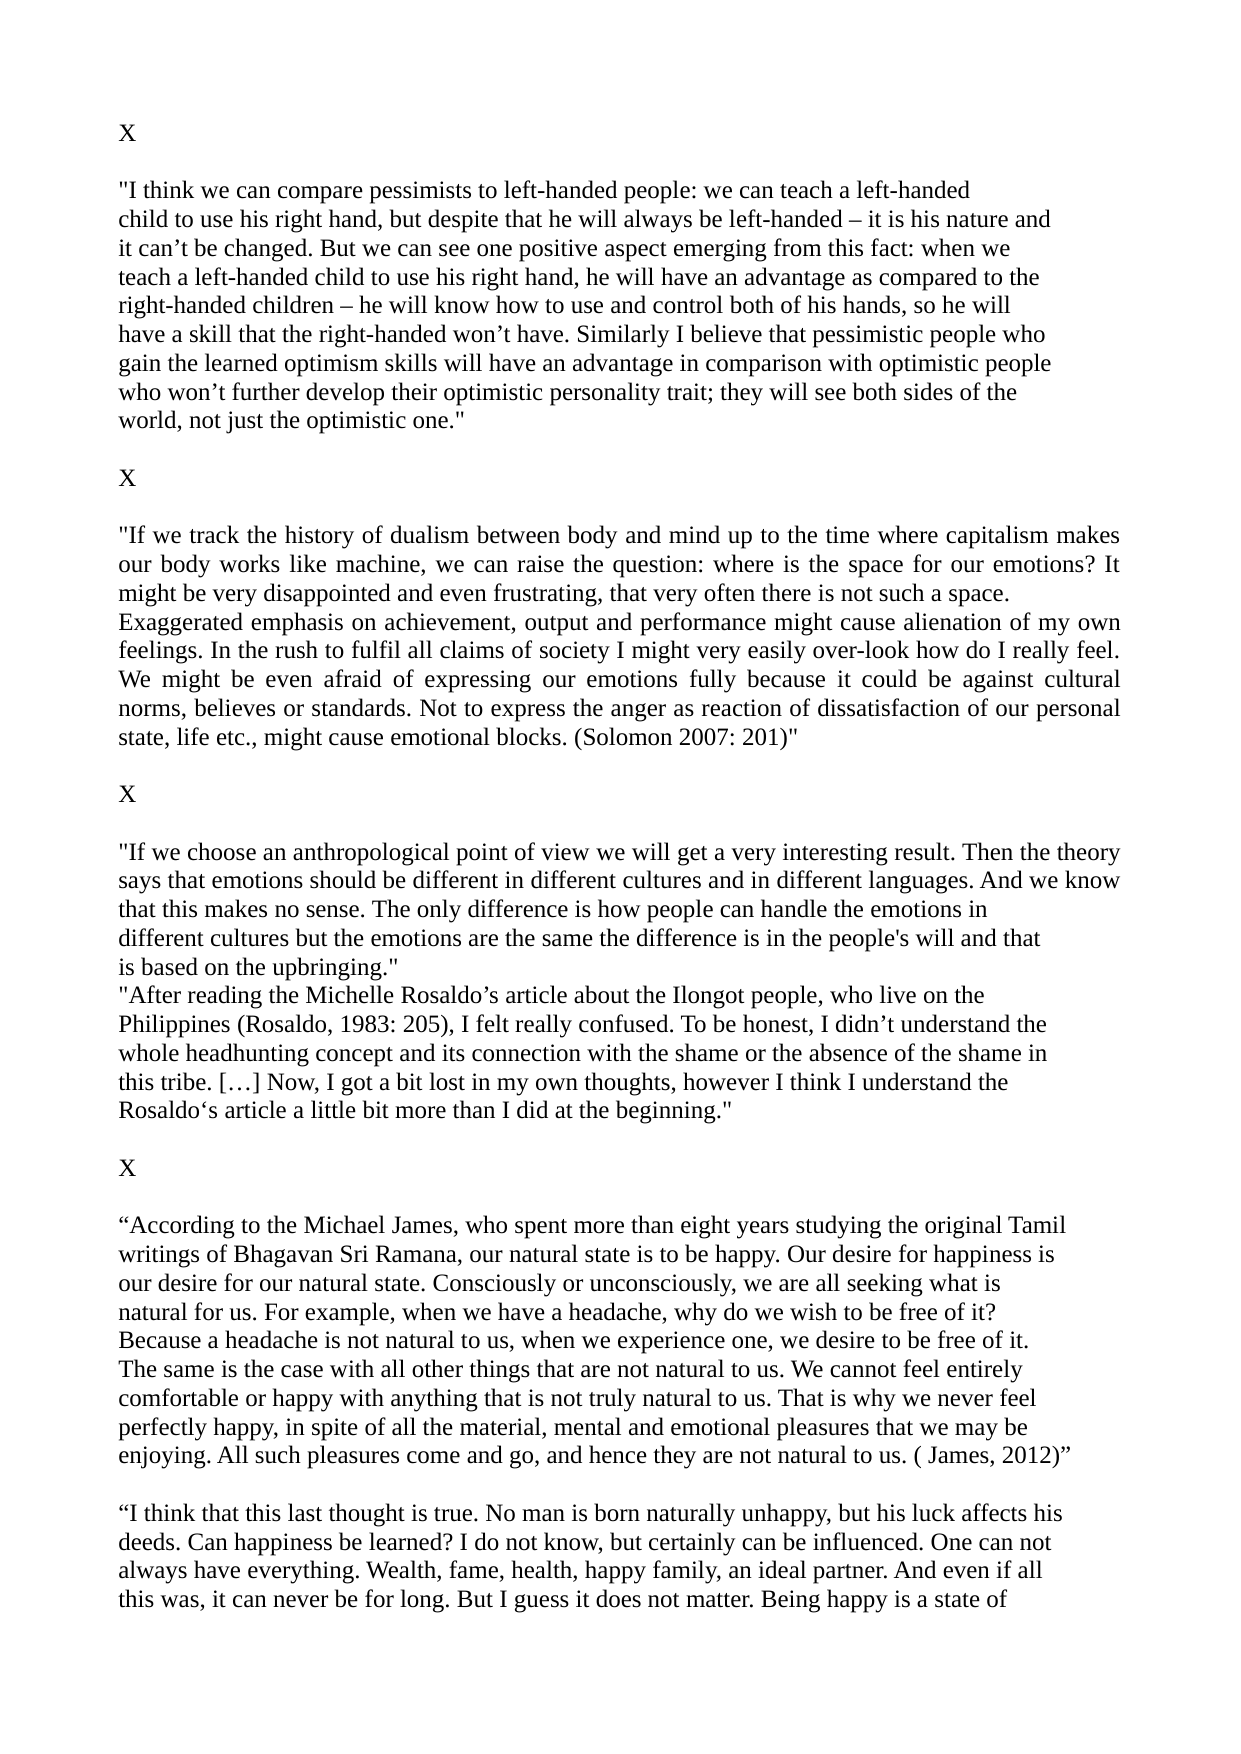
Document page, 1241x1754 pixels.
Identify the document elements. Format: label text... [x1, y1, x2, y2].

text "If we track the history of dualism between body and mind up to the time where capitalism makes our body works like machine, we can raise the question: where is the space for our emotions? It might be very disappointed and even frustrating, that very often there is not such a space. [118, 521, 1122, 607]
text "If we choose an anthropological point of view we will get a very interesting result. Then the theory says that emotions should be different in different cultures and in different languages. And we know that this makes no sense. The only difference is how people can handle the emotions in [118, 837, 1122, 923]
text have a skill that the right-handed won’t have. Similarly I believe that pessimistic people who [118, 319, 1122, 348]
text Philippines (Rosaldo, 1983: 205), I felt really confused. To be honest, I didn’t understand the [118, 1009, 1122, 1038]
text teach a left-handed child to use his right hand, he will have an advantage as compared to the [118, 262, 1122, 291]
text who won’t further develop their optimistic personality trait; they will see both sides of the [118, 377, 1122, 406]
text perfectly happy, in spite of all the material, mental and emotional pleasures that we may be [118, 1412, 1122, 1441]
text this was, it can never be for long. But I guess it does not matter. Being happy is a state of [118, 1584, 1122, 1613]
text "After reading the Michelle Rosaldo’s article about the Ilongot people, who live on the [118, 981, 1122, 1009]
text “According to the Michael James, who spent more than eight years studying the original Tamil [118, 1211, 1122, 1239]
text whole headhunting concept and its connection with the shame or the absence of the shame in [118, 1038, 1122, 1067]
text it can’t be changed. But we can see one positive aspect emerging from this fact: when we [118, 233, 1122, 262]
text enjoying. All such pleasures come and go, and hence they are not natural to us. ( James, 2012)” [118, 1441, 1122, 1469]
text right-handed children – he will know how to use and control both of his hands, so he will [118, 291, 1122, 319]
text comfortable or happy with anything that is not truly natural to us. That is why we never feel [118, 1383, 1122, 1412]
text different cultures but the emotions are the same the difference is in the people's will and that [118, 923, 1122, 952]
text X [118, 463, 1122, 492]
text X [118, 1153, 1122, 1182]
text “I think that this last thought is true. No man is born naturally unhappy, but his luck affects his [118, 1498, 1122, 1527]
text our desire for our natural state. Consciously or unconsciously, we are all seeking what is [118, 1268, 1122, 1297]
text gain the learned optimism skills will have an advantage in comparison with optimistic people [118, 348, 1122, 377]
text child to use his right hand, but despite that he will always be left-handed – it is his nature and [118, 204, 1122, 233]
text X [118, 779, 1122, 808]
text "I think we can compare pessimists to left-handed people: we can teach a left-handed [118, 176, 1122, 204]
text world, not just the optimistic one." [118, 406, 1122, 434]
text this tribe. […] Now, I got a bit lost in my own thoughts, however I think I understand the [118, 1067, 1122, 1096]
text Because a headache is not natural to us, when we experience one, we desire to be free of it. [118, 1326, 1122, 1354]
text writings of Bhagavan Sri Ramana, our natural state is to be happy. Our desire for happiness is [118, 1239, 1122, 1268]
text deeds. Can happiness be learned? I do not know, but certainly can be influenced. One can not [118, 1527, 1122, 1556]
text X [118, 118, 1122, 147]
text natural for us. For example, when we have a headache, why do we wish to be free of it? [118, 1297, 1122, 1326]
text Exaggerated emphasis on achievement, output and performance might cause alienation of my own feelings. In the rush to fulfil all claims of society I might very easily over-look how do I really feel. We might be even afraid of expressing our emotions fully because it could be against cultural norms, believes or standards. Not to express the anger as reaction of dissatisfaction of our personal state, life etc., might cause emotional blocks. (Solomon 2007: 201)" [118, 607, 1122, 751]
text is based on the upbringing." [118, 952, 1122, 981]
text always have everything. Wealth, fame, health, happy family, an ideal partner. And even if all [118, 1556, 1122, 1584]
text The same is the case with all other things that are not natural to us. We cannot feel entirely [118, 1354, 1122, 1383]
text Rosaldo‘s article a little bit more than I did at the beginning." [118, 1096, 1122, 1124]
